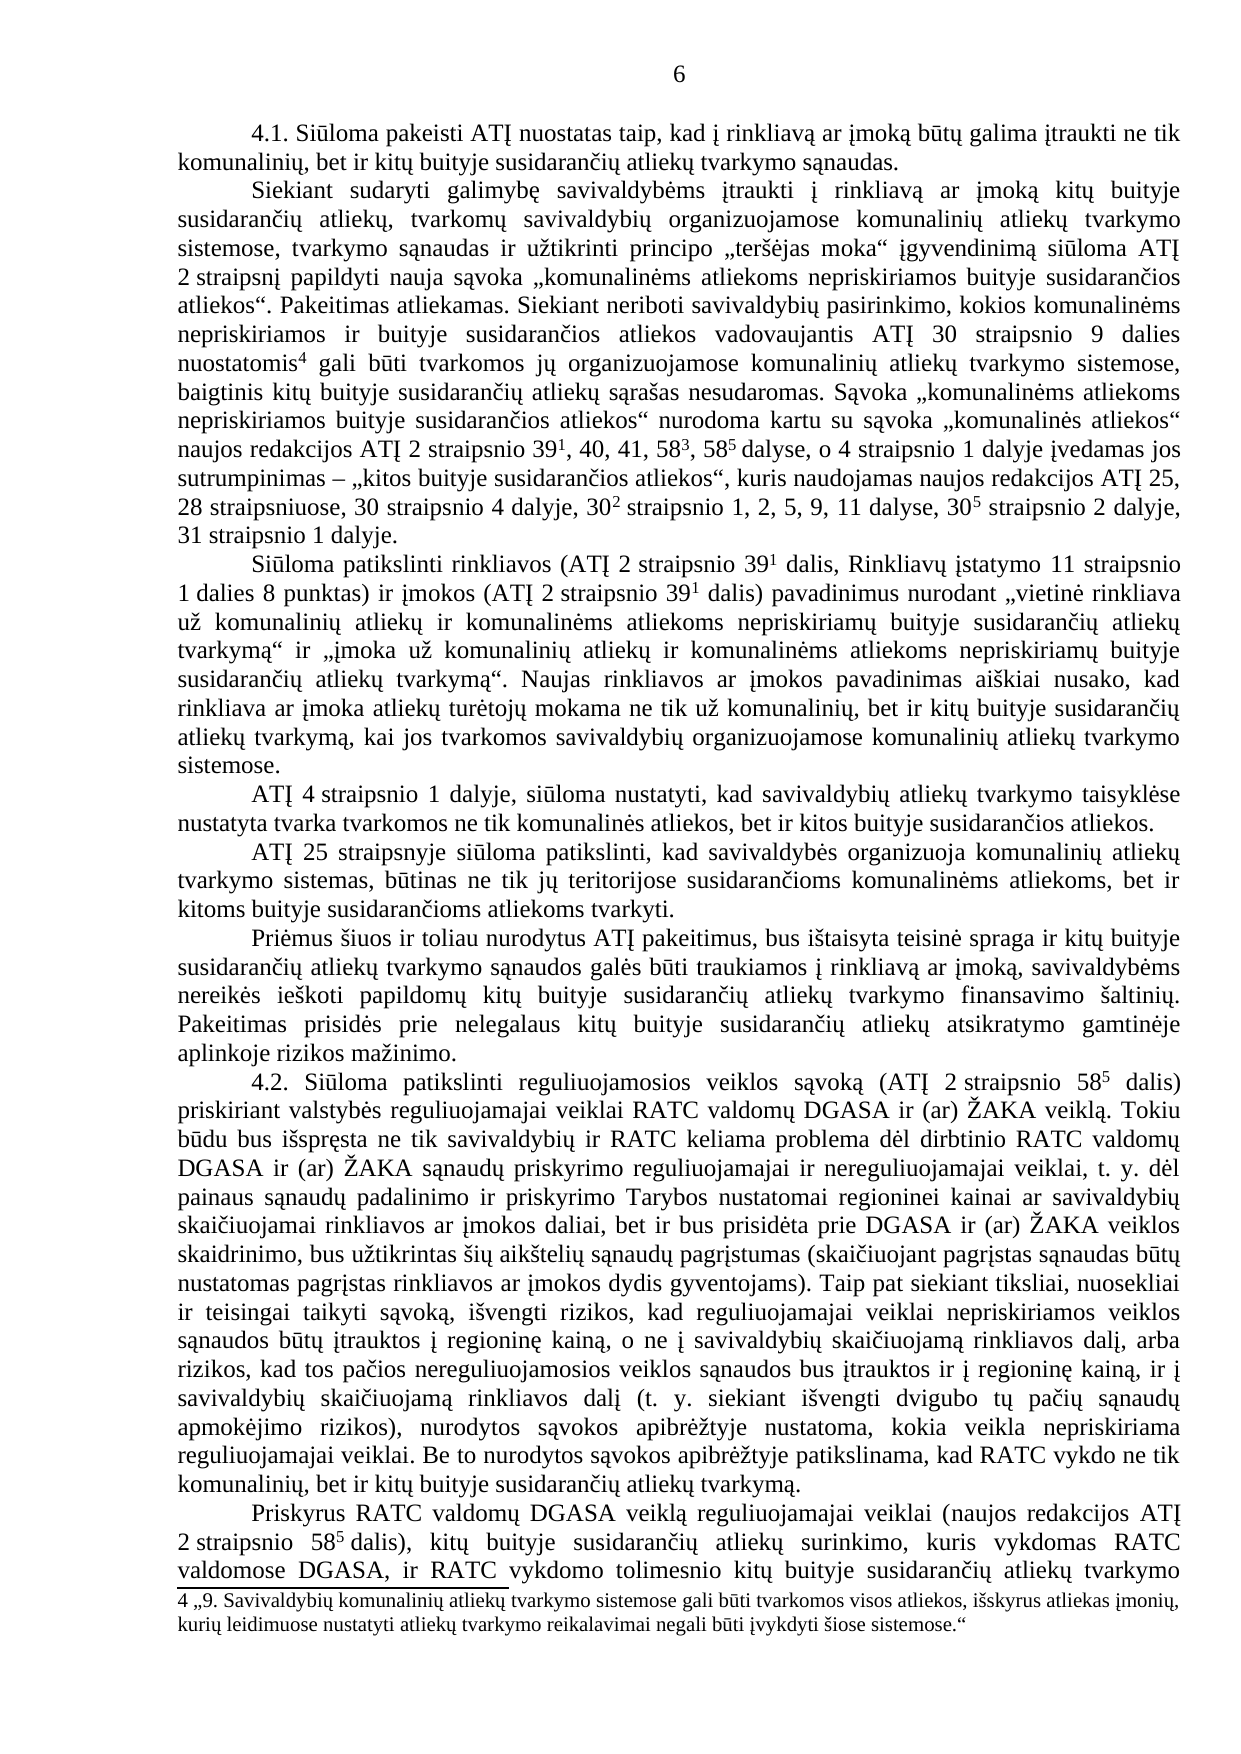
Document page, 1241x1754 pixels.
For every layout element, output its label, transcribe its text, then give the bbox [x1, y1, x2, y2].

text Siūloma patikslinti rinkliavos (ATĮ 2 straipsnio 391 dalis, Rinkliavų įstatymo 11 straipsnio 1 dalies 8 punktas) ir įmokos (ATĮ 2 straipsnio 391 dalis) pavadinimus nurodant „vietinė rinkliava už komunalinių atliekų ir komunalinėms atliekoms nepriskiriamų buityje susidarančių atliekų tvarkymą“ ir „įmoka už komunalinių atliekų ir komunalinėms atliekoms nepriskiriamų buityje susidarančių atliekų tvarkymą“. Naujas rinkliavos ar įmokos pavadinimas aiškiai nusako, kad rinkliava ar įmoka atliekų turėtojų mokama ne tik už komunalinių, bet ir kitų buityje susidarančių atliekų tvarkymą, kai jos tvarkomos savivaldybių organizuojamose komunalinių atliekų tvarkymo sistemose. [177, 549, 1181, 779]
text 4.2. Siūloma patikslinti reguliuojamosios veiklos sąvoką (ATĮ 2 straipsnio 585 dalis) priskiriant valstybės reguliuojamajai veiklai RATC valdomų DGASA ir (ar) ŽAKA veiklą. Tokiu būdu bus išspręsta ne tik savivaldybių ir RATC keliama problema dėl dirbtinio RATC valdomų DGASA ir (ar) ŽAKA sąnaudų priskyrimo reguliuojamajai ir nereguliuojamajai veiklai, t. y. dėl painaus sąnaudų padalinimo ir priskyrimo Tarybos nustatomai regioninei kainai ar savivaldybių skaičiuojamai rinkliavos ar įmokos daliai, bet ir bus prisidėta prie DGASA ir (ar) ŽAKA veiklos skaidrinimo, bus užtikrintas šių aikštelių sąnaudų pagrįstumas (skaičiuojant pagrįstas sąnaudas būtų nustatomas pagrįstas rinkliavos ar įmokos dydis gyventojams). Taip pat siekiant tiksliai, nuosekliai ir teisingai taikyti sąvoką, išvengti rizikos, kad reguliuojamajai veiklai nepriskiriamos veiklos sąnaudos būtų įtrauktos į regioninę kainą, o ne į savivaldybių skaičiuojamą rinkliavos dalį, arba rizikos, kad tos pačios nereguliuojamosios veiklos sąnaudos bus įtrauktos ir į regioninę kainą, ir į savivaldybių skaičiuojamą rinkliavos dalį (t. y. siekiant išvengti dvigubo tų pačių sąnaudų apmokėjimo rizikos), nurodytos sąvokos apibrėžtyje nustatoma, kokia veikla nepriskiriama reguliuojamajai veiklai. Be to nurodytos sąvokos apibrėžtyje patikslinama, kad RATC vykdo ne tik komunalinių, bet ir kitų buityje susidarančių atliekų tvarkymą. [177, 1067, 1181, 1498]
text Priskyrus RATC valdomų DGASA veiklą reguliuojamajai veiklai (naujos redakcijos ATĮ 2 straipsnio 585 dalis), kitų buityje susidarančių atliekų surinkimo, kuris vykdomas RATC valdomose DGASA, ir RATC vykdomo tolimesnio kitų buityje susidarančių atliekų tvarkymo [177, 1498, 1181, 1584]
text Priėmus šiuos ir toliau nurodytus ATĮ pakeitimus, bus ištaisyta teisinė spraga ir kitų buityje susidarančių atliekų tvarkymo sąnaudos galės būti traukiamos į rinkliavą ar įmoką, savivaldybėms nereikės ieškoti papildomų kitų buityje susidarančių atliekų tvarkymo finansavimo šaltinių. Pakeitimas prisidės prie nelegalaus kitų buityje susidarančių atliekų atsikratymo gamtinėje aplinkoje rizikos mažinimo. [177, 923, 1181, 1067]
text 4.1. Siūloma pakeisti ATĮ nuostatas taip, kad į rinkliavą ar įmoką būtų galima įtraukti ne tik komunalinių, bet ir kitų buityje susidarančių atliekų tvarkymo sąnaudas. [177, 118, 1181, 176]
text Siekiant sudaryti galimybę savivaldybėms įtraukti į rinkliavą ar įmoką kitų buityje susidarančių atliekų, tvarkomų savivaldybių organizuojamose komunalinių atliekų tvarkymo sistemose, tvarkymo sąnaudas ir užtikrinti principo „teršėjas moka“ įgyvendinimą siūloma ATĮ 2 straipsnį papildyti nauja sąvoka „komunalinėms atliekoms nepriskiriamos buityje susidarančios atliekos“. Pakeitimas atliekamas. Siekiant neriboti savivaldybių pasirinkimo, kokios komunalinėms nepriskiriamos ir buityje susidarančios atliekos vadovaujantis ATĮ 30 straipsnio 9 dalies nuostatomis gali būti tvarkomos jų organizuojamose komunalinių atliekų tvarkymo sistemose, baigtinis kitų buityje susidarančių atliekų sąrašas nesudaromas. Sąvoka „komunalinėms atliekoms nepriskiriamos buityje susidarančios atliekos“ nurodoma kartu su sąvoka „komunalinės atliekos“ naujos redakcijos ATĮ 2 straipsnio 391, 40, 41, 583, 585 dalyse, o 4 straipsnio 1 dalyje įvedamas jos sutrumpinimas – „kitos buityje susidarančios atliekos“, kuris naudojamas naujos redakcijos ATĮ 25, 28 straipsniuose, 30 straipsnio 4 dalyje, 302 straipsnio 1, 2, 5, 9, 11 dalyse, 305 straipsnio 2 dalyje, 31 straipsnio 1 dalyje. [177, 176, 1181, 549]
text ATĮ 4 straipsnio 1 dalyje, siūloma nustatyti, kad savivaldybių atliekų tvarkymo taisyklėse nustatyta tvarka tvarkomos ne tik komunalinės atliekos, bet ir kitos buityje susidarančios atliekos. [177, 779, 1181, 837]
text „9. Savivaldybių komunalinių atliekų tvarkymo sistemose gali būti tvarkomos visos atliekos, išskyrus atliekas įmonių, kurių leidimuose nustatyti atliekų tvarkymo reikalavimai negali būti įvykdyti šiose sistemose.“ [177, 1588, 1181, 1636]
text ATĮ 25 straipsnyje siūloma patikslinti, kad savivaldybės organizuoja komunalinių atliekų tvarkymo sistemas, būtinas ne tik jų teritorijose susidarančioms komunalinėms atliekoms, bet ir kitoms buityje susidarančioms atliekoms tvarkyti. [177, 837, 1181, 923]
